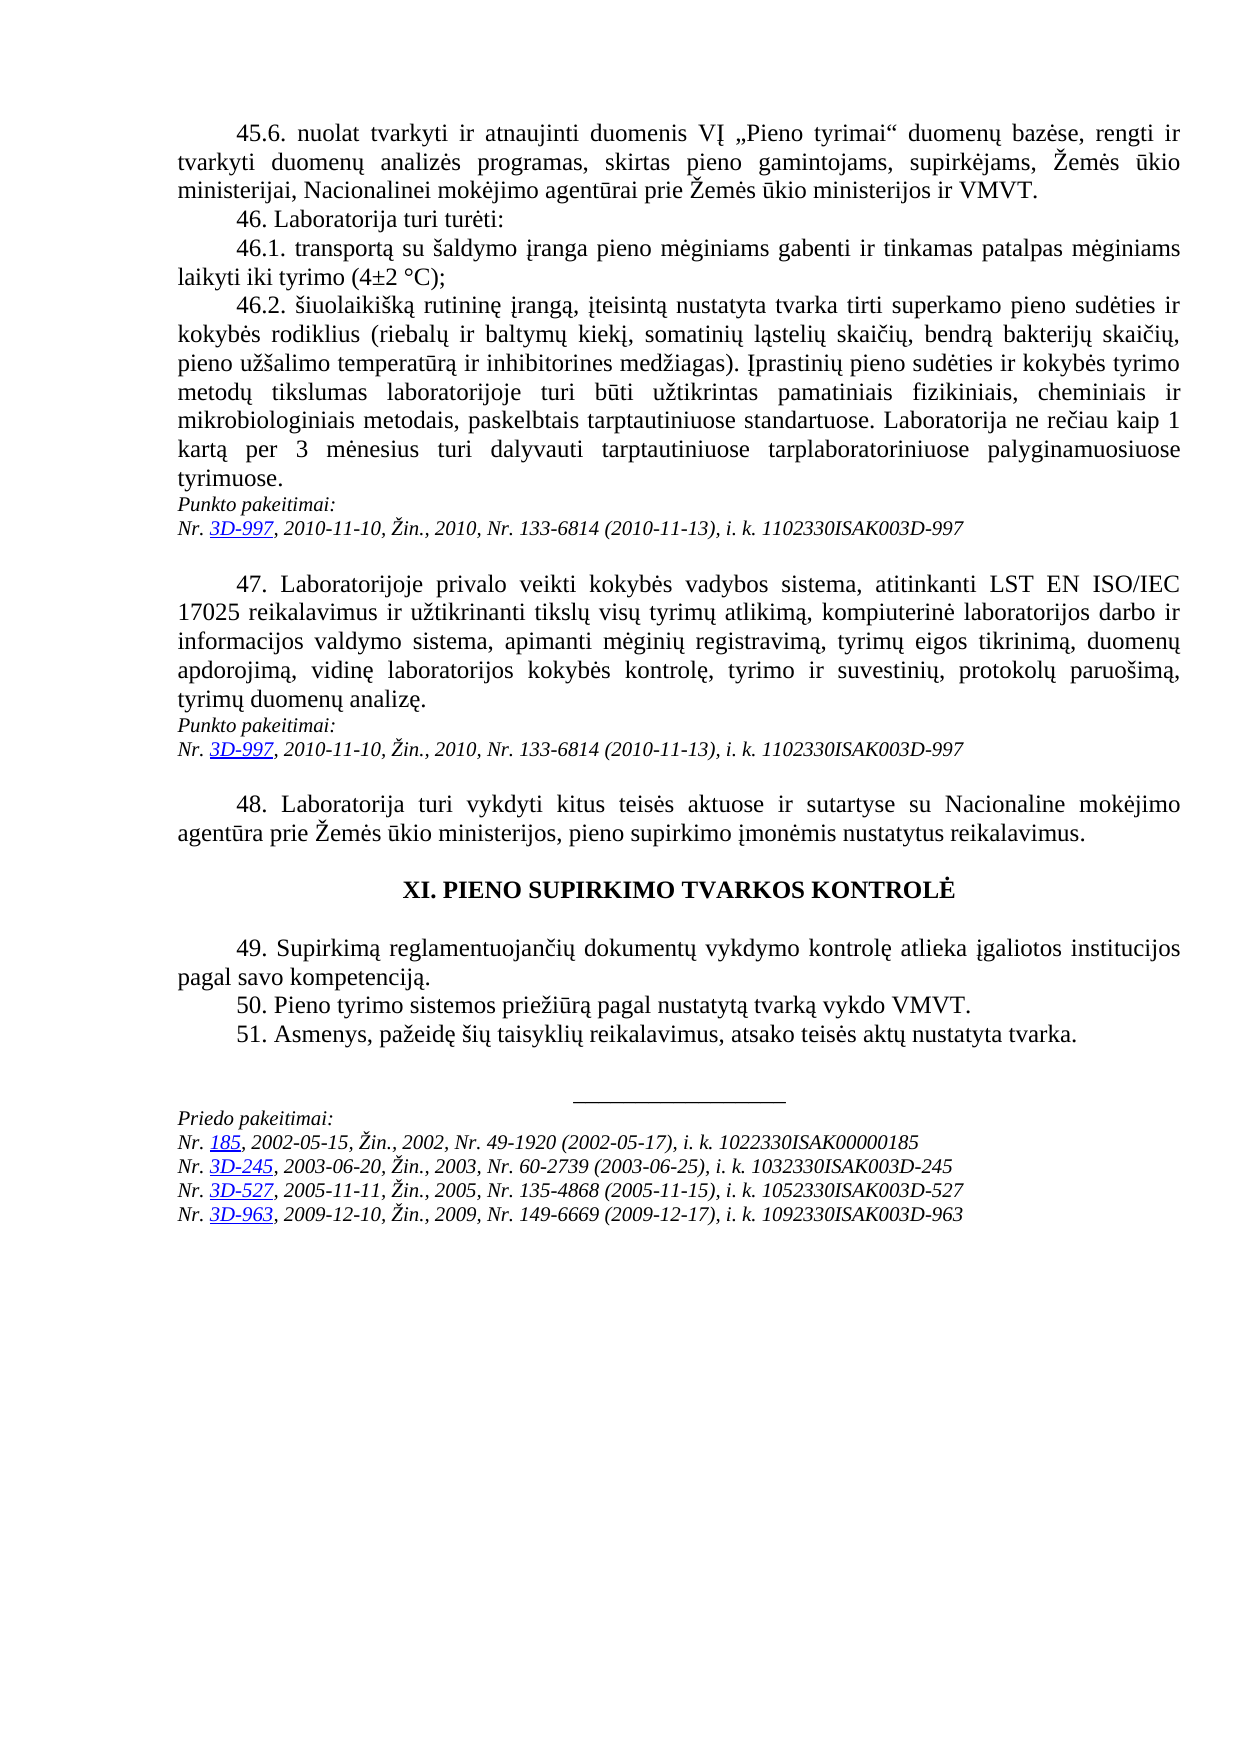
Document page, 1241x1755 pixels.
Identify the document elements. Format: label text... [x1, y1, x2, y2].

text 46.2. šiuolaikišką rutininę įrangą, įteisintą nustatyta tvarka tirti superkamo pieno sudėties ir kokybės rodiklius (riebalų ir baltymų kiekį, somatinių ląstelių skaičių, bendrą bakterijų skaičių, pieno užšalimo temperatūrą ir inhibitorines medžiagas). Įprastinių pieno sudėties ir kokybės tyrimo metodų tikslumas laboratorijoje turi būti užtikrintas pamatiniais fizikiniais, cheminiais ir mikrobiologiniais metodais, paskelbtais tarptautiniuose standartuose. Laboratorija ne rečiau kaip 1 kartą per 3 mėnesius turi dalyvauti tarptautiniuose tarplaboratoriniuose palyginamuosiuose tyrimuose. [177, 291, 1181, 492]
text 46.1. transportą su šaldymo įranga pieno mėginiams gabenti ir tinkamas patalpas mėginiams laikyti iki tyrimo (4±2 °C); [177, 233, 1181, 291]
text 47. Laboratorijoje privalo veikti kokybės vadybos sistema, atitinkanti LST EN ISO/IEC 17025 reikalavimus ir užtikrinanti tikslų visų tyrimų atlikimą, kompiuterinė laboratorijos darbo ir informacijos valdymo sistema, apimanti mėginių registravimą, tyrimų eigos tikrinimą, duomenų apdorojimą, vidinę laboratorijos kokybės kontrolę, tyrimo ir suvestinių, protokolų paruošimą, tyrimų duomenų analizę. [177, 569, 1181, 712]
text Punkto pakeitimai: [177, 492, 1181, 516]
text 48. Laboratorija turi vykdyti kitus teisės aktuose ir sutartyse su Nacionaline mokėjimo agentūra prie Žemės ūkio ministerijos, pieno supirkimo įmonėmis nustatytus reikalavimus. [177, 789, 1181, 847]
text Nr. 185, 2002-05-15, Žin., 2002, Nr. 49-1920 (2002-05-17), i. k. 1022330ISAK00000185 [177, 1130, 1181, 1154]
text Nr. 3D-963, 2009-12-10, Žin., 2009, Nr. 149-6669 (2009-12-17), i. k. 1092330ISAK003D-963 [177, 1202, 1181, 1226]
text 51. Asmenys, pažeidę šių taisyklių reikalavimus, atsako teisės aktų nustatyta tvarka. [177, 1019, 1181, 1048]
text Nr. 3D-997, 2010-11-10, Žin., 2010, Nr. 133-6814 (2010-11-13), i. k. 1102330ISAK003D-997 [177, 516, 1181, 540]
text 46. Laboratorija turi turėti: [177, 204, 1181, 233]
text Nr. 3D-997, 2010-11-10, Žin., 2010, Nr. 133-6814 (2010-11-13), i. k. 1102330ISAK003D-997 [177, 737, 1181, 761]
text Punkto pakeitimai: [177, 712, 1181, 737]
text Priedo pakeitimai: [177, 1106, 1181, 1130]
text Nr. 3D-527, 2005-11-11, Žin., 2005, Nr. 135-4868 (2005-11-15), i. k. 1052330ISAK003D-527 [177, 1178, 1181, 1202]
text Nr. 3D-245, 2003-06-20, Žin., 2003, Nr. 60-2739 (2003-06-25), i. k. 1032330ISAK003D-245 [177, 1154, 1181, 1178]
text XI. PIENO SUPIRKIMO TVARKOS KONTROLĖ [177, 876, 1181, 904]
text 45.6. nuolat tvarkyti ir atnaujinti duomenis VĮ „Pieno tyrimai“ duomenų bazėse, rengti ir tvarkyti duomenų analizės programas, skirtas pieno gamintojams, supirkėjams, Žemės ūkio ministerijai, Nacionalinei mokėjimo agentūrai prie Žemės ūkio ministerijos ir VMVT. [177, 118, 1181, 204]
text 50. Pieno tyrimo sistemos priežiūrą pagal nustatytą tvarką vykdo VMVT. [177, 991, 1181, 1019]
text _________________ [177, 1077, 1181, 1106]
text 49. Supirkimą reglamentuojančių dokumentų vykdymo kontrolę atlieka įgaliotos institucijos pagal savo kompetenciją. [177, 933, 1181, 991]
